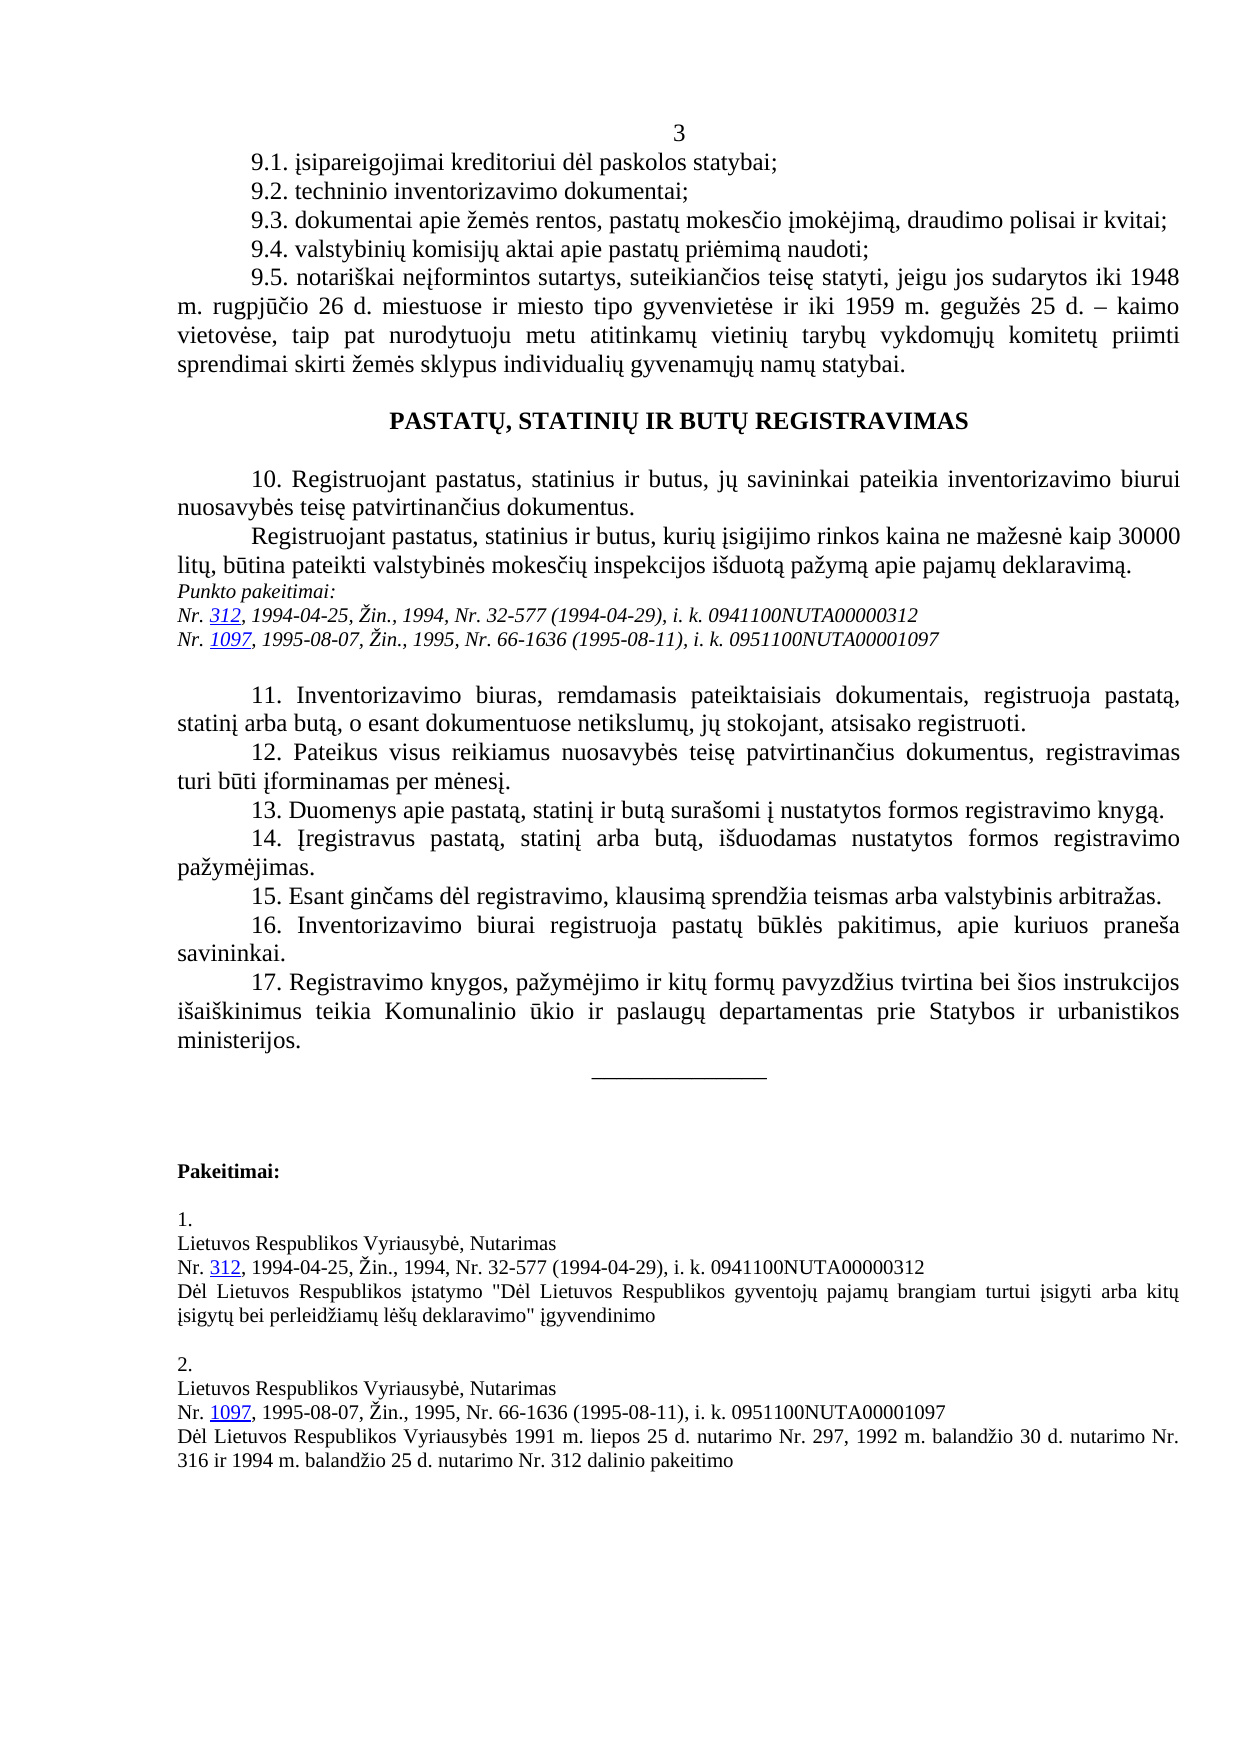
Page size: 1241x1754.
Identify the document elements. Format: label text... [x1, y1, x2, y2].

text Lietuvos Respublikos Vyriausybė, Nutarimas [177, 1231, 1181, 1255]
text Nr. 312, 1994-04-25, Žin., 1994, Nr. 32-577 (1994-04-29), i. k. 0941100NUTA00000312 [177, 603, 1181, 627]
text 13. Duomenys apie pastatą, statinį ir butą surašomi į nustatytos formos registravimo knygą. [177, 795, 1181, 823]
text Dėl Lietuvos Respublikos Vyriausybės 1991 m. liepos 25 d. nutarimo Nr. 297, 1992 m. balandžio 30 d. nutarimo Nr. 316 ir 1994 m. balandžio 25 d. nutarimo Nr. 312 dalinio pakeitimo [177, 1424, 1181, 1472]
text 14. Įregistravus pastatą, statinį arba butą, išduodamas nustatytos formos registravimo pažymėjimas. [177, 823, 1181, 881]
text 10. Registruojant pastatus, statinius ir butus, jų savininkai pateikia inventorizavimo biurui nuosavybės teisę patvirtinančius dokumentus. [177, 464, 1181, 521]
text 15. Esant ginčams dėl registravimo, klausimą sprendžia teismas arba valstybinis arbitražas. [177, 881, 1181, 910]
text 11. Inventorizavimo biuras, remdamasis pateiktaisiais dokumentais, registruoja pastatą, statinį arba butą, o esant dokumentuose netikslumų, jų stokojant, atsisako registruoti. [177, 680, 1181, 737]
text 9.4. valstybinių komisijų aktai apie pastatų priėmimą naudoti; [177, 234, 1181, 262]
text Nr. 1097, 1995-08-07, Žin., 1995, Nr. 66-1636 (1995-08-11), i. k. 0951100NUTA00001097 [177, 627, 1181, 651]
text 2. [177, 1352, 1181, 1376]
text 9.2. techninio inventorizavimo dokumentai; [177, 176, 1181, 205]
text Nr. 312, 1994-04-25, Žin., 1994, Nr. 32-577 (1994-04-29), i. k. 0941100NUTA00000312 [177, 1255, 1181, 1279]
text Nr. 1097, 1995-08-07, Žin., 1995, Nr. 66-1636 (1995-08-11), i. k. 0951100NUTA00001097 [177, 1400, 1181, 1424]
text 1. [177, 1207, 1181, 1231]
text 17. Registravimo knygos, pažymėjimo ir kitų formų pavyzdžius tvirtina bei šios instrukcijos išaiškinimus teikia Komunalinio ūkio ir paslaugų departamentas prie Statybos ir urbanistikos ministerijos. [177, 967, 1181, 1053]
text 9.5. notariškai neįformintos sutartys, suteikiančios teisę statyti, jeigu jos sudarytos iki 1948 m. rugpjūčio 26 d. miestuose ir miesto tipo gyvenvietėse ir iki 1959 m. gegužės 25 d. – kaimo vietovėse, taip pat nurodytuoju metu atitinkamų vietinių tarybų vykdomųjų komitetų priimti sprendimai skirti žemės sklypus individualių gyvenamųjų namų statybai. [177, 262, 1181, 377]
text 9.1. įsipareigojimai kreditoriui dėl paskolos statybai; [177, 147, 1181, 176]
text PASTATŲ, STATINIŲ IR BUTŲ REGISTRAVIMAS [177, 406, 1181, 435]
text ______________ [177, 1053, 1181, 1082]
text Pakeitimai: [177, 1159, 1181, 1183]
text 9.3. dokumentai apie žemės rentos, pastatų mokesčio įmokėjimą, draudimo polisai ir kvitai; [177, 205, 1181, 234]
text Lietuvos Respublikos Vyriausybė, Nutarimas [177, 1376, 1181, 1400]
text Registruojant pastatus, statinius ir butus, kurių įsigijimo rinkos kaina ne mažesnė kaip 30000 litų, būtina pateikti valstybinės mokesčių inspekcijos išduotą pažymą apie pajamų deklaravimą. [177, 521, 1181, 579]
text Punkto pakeitimai: [177, 579, 1181, 603]
text 12. Pateikus visus reikiamus nuosavybės teisę patvirtinančius dokumentus, registravimas turi būti įforminamas per mėnesį. [177, 737, 1181, 795]
text Dėl Lietuvos Respublikos įstatymo "Dėl Lietuvos Respublikos gyventojų pajamų brangiam turtui įsigyti arba kitų įsigytų bei perleidžiamų lėšų deklaravimo" įgyvendinimo [177, 1279, 1181, 1327]
text 16. Inventorizavimo biurai registruoja pastatų būklės pakitimus, apie kuriuos praneša savininkai. [177, 910, 1181, 967]
